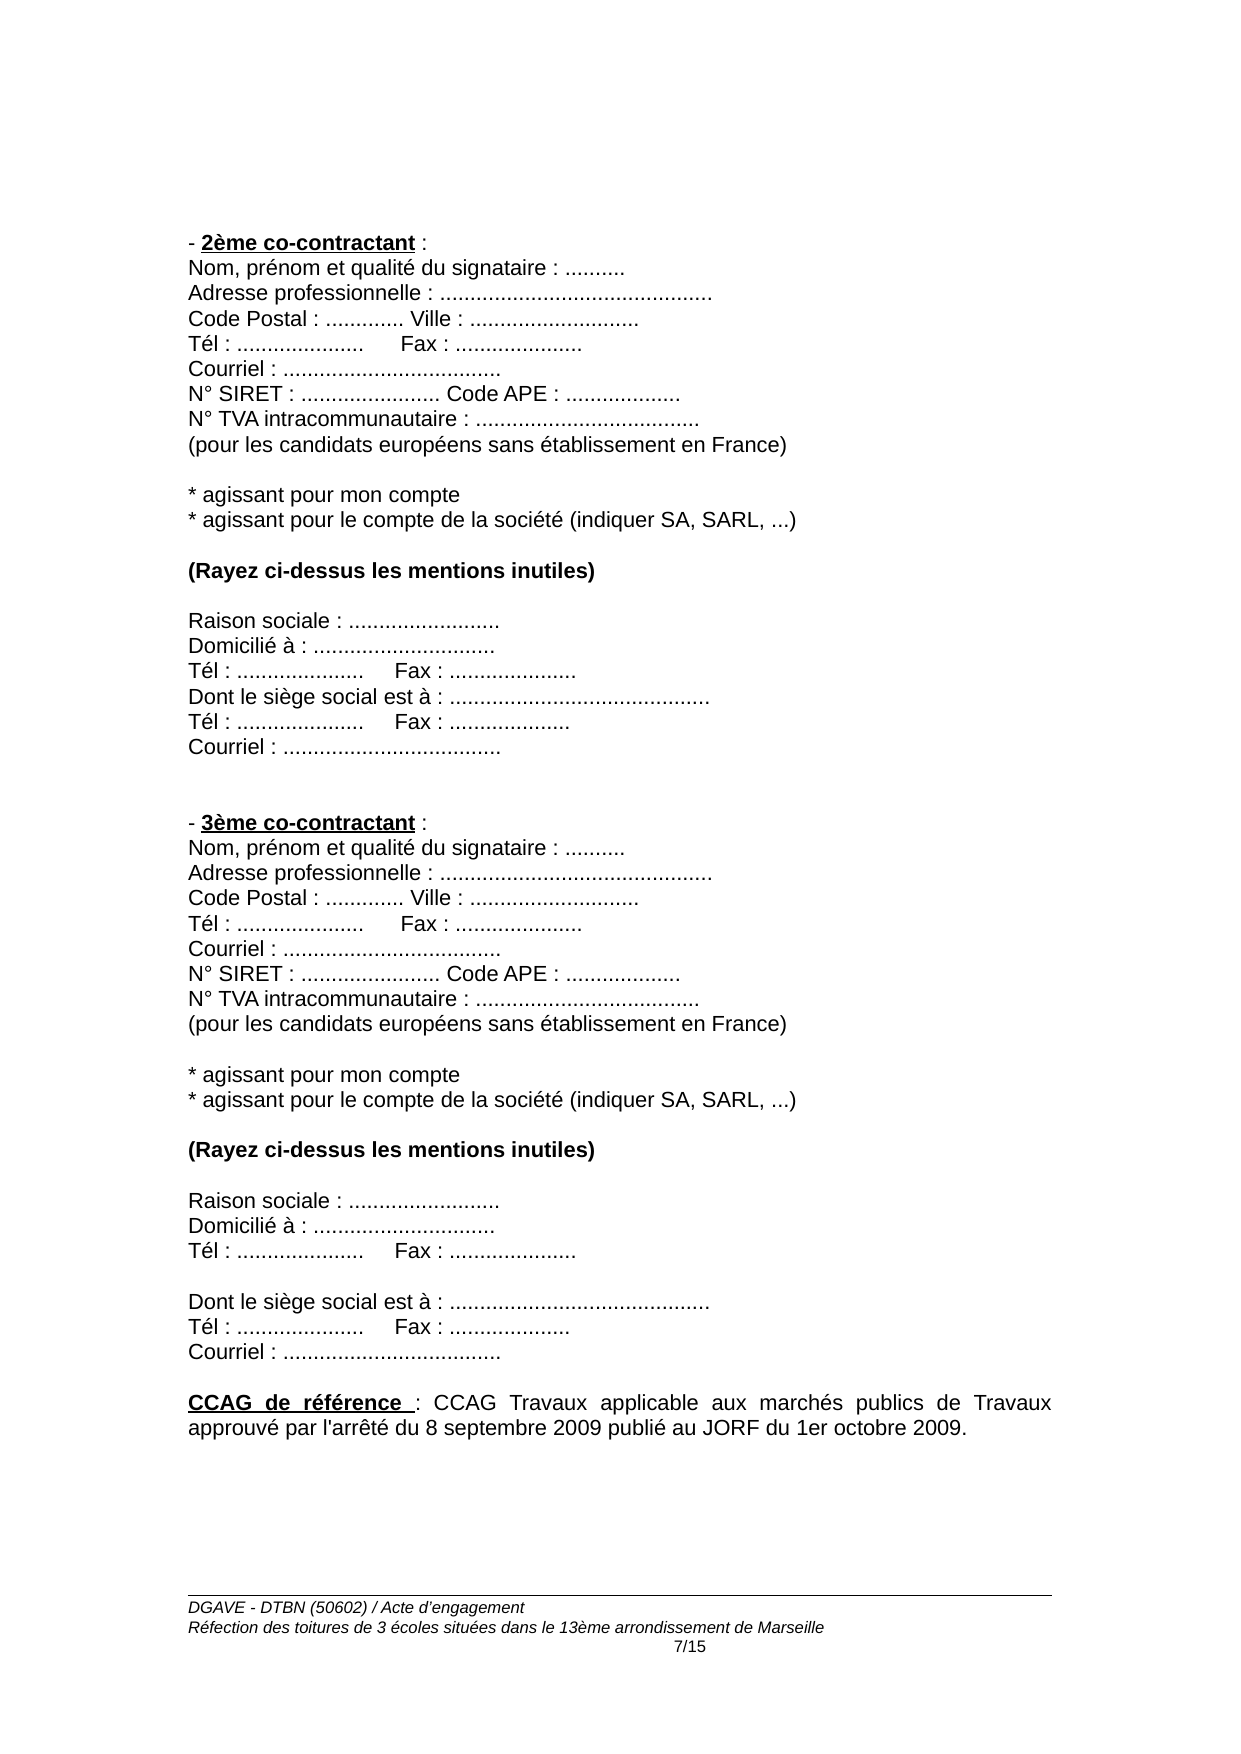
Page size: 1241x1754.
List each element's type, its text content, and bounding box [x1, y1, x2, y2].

text (pour les candidats européens sans établissement en France) [188, 1011, 1052, 1036]
text Courriel : .................................... [188, 356, 1052, 381]
text Domicilié à : .............................. [188, 633, 1052, 658]
text Courriel : .................................... [188, 734, 1052, 759]
text - 2ème co-contractant : [188, 230, 1052, 255]
text Nom, prénom et qualité du signataire : .......... [188, 835, 1052, 860]
text Tél : ..................... Fax : .................... [188, 1314, 1052, 1339]
text Tél : ..................... Fax : ..................... [188, 910, 1052, 936]
text Code Postal : ............. Ville : ............................ [188, 305, 1052, 331]
text N° SIRET : ....................... Code APE : ................... [188, 961, 1052, 986]
text Domicilié à : .............................. [188, 1213, 1052, 1238]
text (Rayez ci-dessus les mentions inutiles) [188, 557, 1052, 583]
text Tél : ..................... Fax : .................... [188, 709, 1052, 734]
text * agissant pour mon compte [188, 482, 1052, 507]
text Tél : ..................... Fax : ..................... [188, 1238, 1052, 1263]
text Tél : ..................... Fax : ..................... [188, 331, 1052, 356]
text Courriel : .................................... [188, 1339, 1052, 1364]
text - 3ème co-contractant : [188, 809, 1052, 835]
text (Rayez ci-dessus les mentions inutiles) [188, 1137, 1052, 1162]
text Raison sociale : ......................... [188, 608, 1052, 633]
text Tél : ..................... Fax : ..................... [188, 658, 1052, 683]
text * agissant pour mon compte [188, 1062, 1052, 1087]
text Raison sociale : ......................... [188, 1188, 1052, 1213]
text (pour les candidats européens sans établissement en France) [188, 431, 1052, 457]
text N° TVA intracommunautaire : ..................................... [188, 986, 1052, 1011]
text Dont le siège social est à : ........................................... [188, 683, 1052, 709]
text Dont le siège social est à : ........................................... [188, 1288, 1052, 1314]
text N° TVA intracommunautaire : ..................................... [188, 406, 1052, 431]
text Adresse professionnelle : ............................................. [188, 280, 1052, 305]
text * agissant pour le compte de la société (indiquer SA, SARL, ...) [188, 507, 1052, 532]
text Courriel : .................................... [188, 936, 1052, 961]
text Adresse professionnelle : ............................................. [188, 860, 1052, 885]
text N° SIRET : ....................... Code APE : ................... [188, 381, 1052, 406]
text Code Postal : ............. Ville : ............................ [188, 885, 1052, 910]
text Nom, prénom et qualité du signataire : .......... [188, 255, 1052, 280]
text * agissant pour le compte de la société (indiquer SA, SARL, ...) [188, 1087, 1052, 1112]
text CCAG de référence : CCAG Travaux applicable aux marchés publics de Travaux approuvé par l'arrêté du 8 septembre 2009 publié au JORF du 1er octobre 2009. [188, 1389, 1052, 1440]
